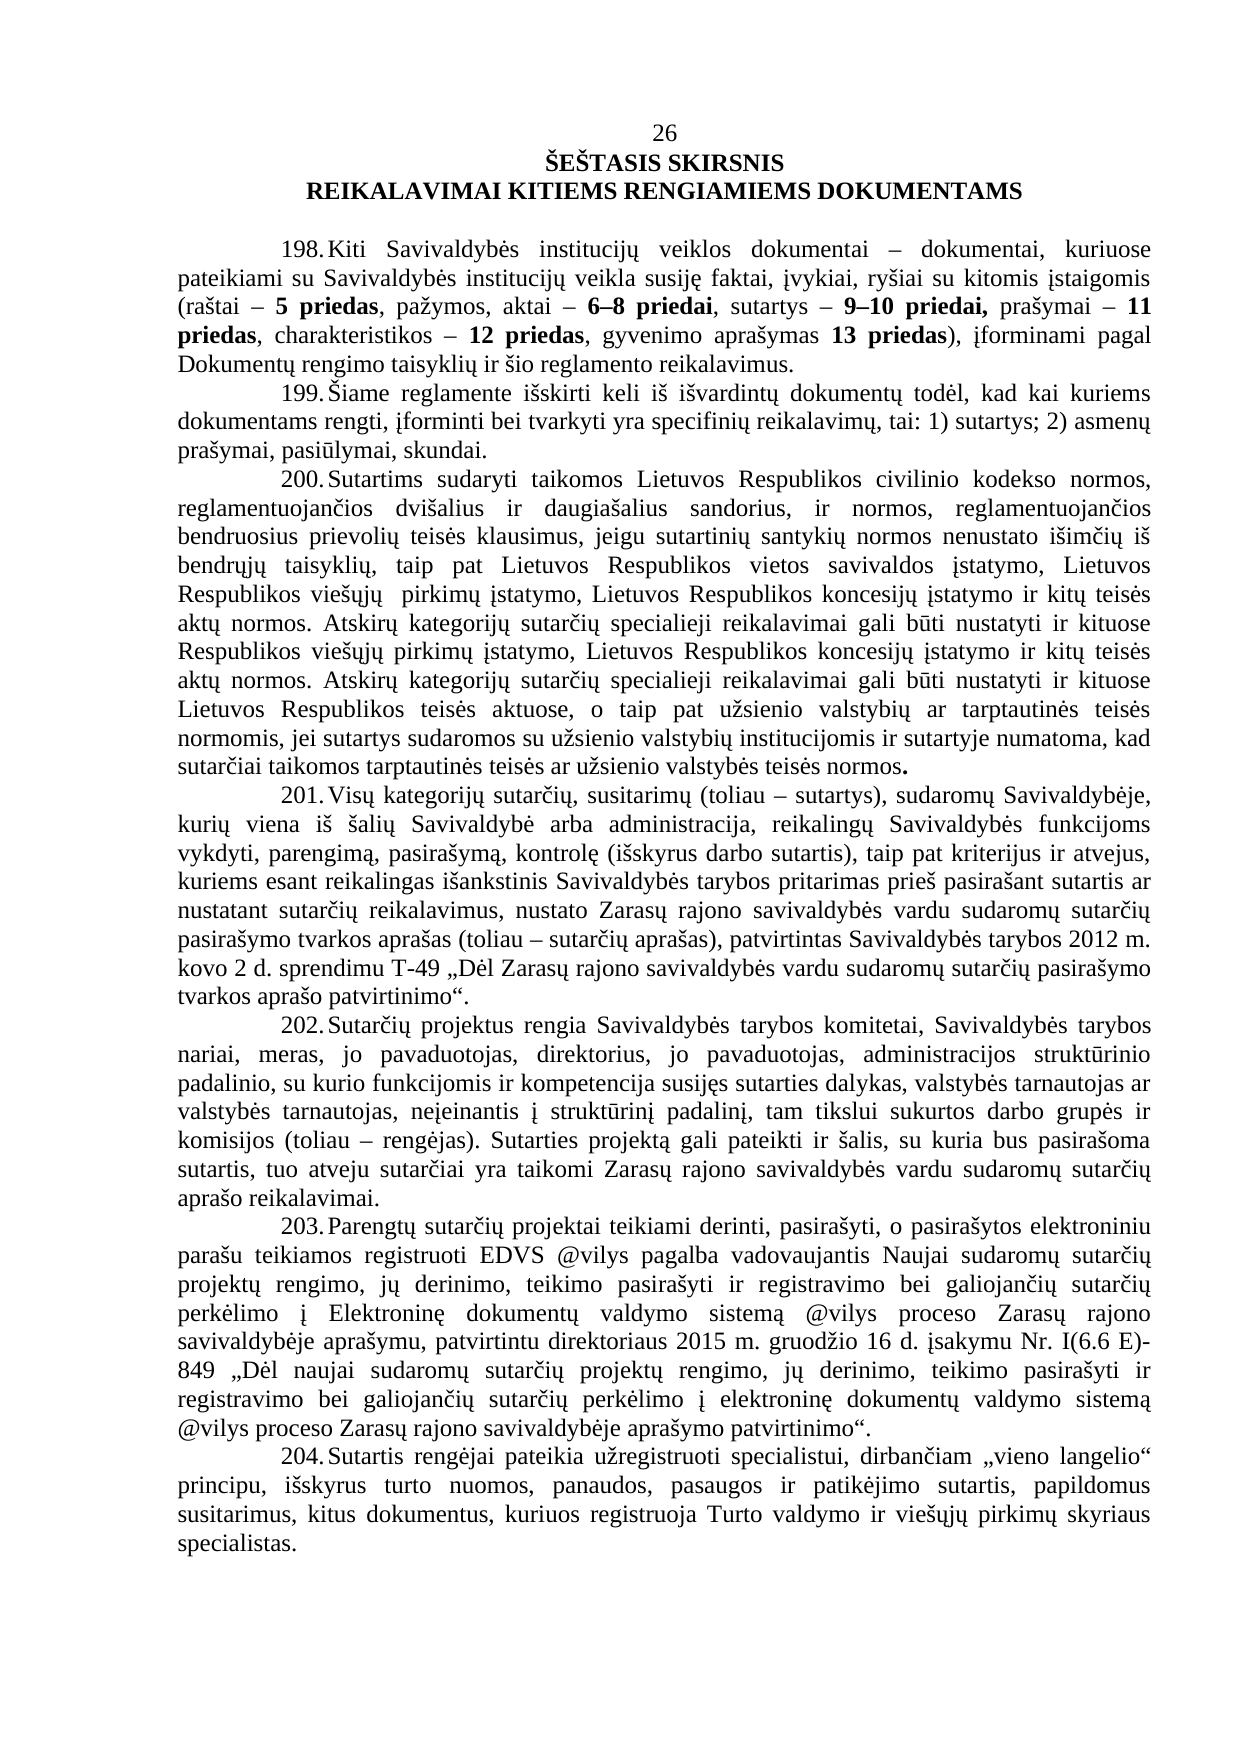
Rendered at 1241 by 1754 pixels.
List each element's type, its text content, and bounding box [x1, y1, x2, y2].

text 198. Kiti Savivaldybės institucijų veiklos dokumentai – dokumentai, kuriuose pateikiami su Savivaldybės institucijų veikla susiję faktai, įvykiai, ryšiai su kitomis įstaigomis (raštai – 5 priedas, pažymos, aktai – 6–8 priedai, sutartys – 9–10 priedai, prašymai – 11 priedas, charakteristikos – 12 priedas, gyvenimo aprašymas 13 priedas), įforminami pagal Dokumentų rengimo taisyklių ir šio reglamento reikalavimus. [177, 234, 1152, 378]
text ŠEŠTASIS SKIRSNIS [177, 148, 1152, 176]
text 202. Sutarčių projektus rengia Savivaldybės tarybos komitetai, Savivaldybės tarybos nariai, meras, jo pavaduotojas, direktorius, jo pavaduotojas, administracijos struktūrinio padalinio, su kurio funkcijomis ir kompetencija susijęs sutarties dalykas, valstybės tarnautojas ar valstybės tarnautojas, neįeinantis į struktūrinį padalinį, tam tikslui sukurtos darbo grupės ir komisijos (toliau – rengėjas). Sutarties projektą gali pateikti ir šalis, su kuria bus pasirašoma sutartis, tuo atveju sutarčiai yra taikomi Zarasų rajono savivaldybės vardu sudaromų sutarčių aprašo reikalavimai. [177, 1010, 1152, 1211]
text 200. Sutartims sudaryti taikomos Lietuvos Respublikos civilinio kodekso normos, reglamentuojančios dvišalius ir daugiašalius sandorius, ir normos, reglamentuojančios bendruosius prievolių teisės klausimus, jeigu sutartinių santykių normos nenustato išimčių iš bendrųjų taisyklių, taip pat Lietuvos Respublikos vietos savivaldos įstatymo, Lietuvos Respublikos viešųjų pirkimų įstatymo, Lietuvos Respublikos koncesijų įstatymo ir kitų teisės aktų normos. Atskirų kategorijų sutarčių specialieji reikalavimai gali būti nustatyti ir kituose Respublikos viešųjų pirkimų įstatymo, Lietuvos Respublikos koncesijų įstatymo ir kitų teisės aktų normos. Atskirų kategorijų sutarčių specialieji reikalavimai gali būti nustatyti ir kituose Lietuvos Respublikos teisės aktuose, o taip pat užsienio valstybių ar tarptautinės teisės normomis, jei sutartys sudaromos su užsienio valstybių institucijomis ir sutartyje numatoma, kad sutarčiai taikomos tarptautinės teisės ar užsienio valstybės teisės normos. [177, 464, 1152, 780]
text 201. Visų kategorijų sutarčių, susitarimų (toliau – sutartys), sudaromų Savivaldybėje, kurių viena iš šalių Savivaldybė arba administracija, reikalingų Savivaldybės funkcijoms vykdyti, parengimą, pasirašymą, kontrolę (išskyrus darbo sutartis), taip pat kriterijus ir atvejus, kuriems esant reikalingas išankstinis Savivaldybės tarybos pritarimas prieš pasirašant sutartis ar nustatant sutarčių reikalavimus, nustato Zarasų rajono savivaldybės vardu sudaromų sutarčių pasirašymo tvarkos aprašas (toliau – sutarčių aprašas), patvirtintas Savivaldybės tarybos 2012 m. kovo 2 d. sprendimu T-49 „Dėl Zarasų rajono savivaldybės vardu sudaromų sutarčių pasirašymo tvarkos aprašo patvirtinimo“. [177, 780, 1152, 1010]
text 204. Sutartis rengėjai pateikia užregistruoti specialistui, dirbančiam „vieno langelio“ principu, išskyrus turto nuomos, panaudos, pasaugos ir patikėjimo sutartis, papildomus susitarimus, kitus dokumentus, kuriuos registruoja Turto valdymo ir viešųjų pirkimų skyriaus specialistas. [177, 1441, 1152, 1556]
text REIKALAVIMAI KITIEMS RENGIAMIEMS DOKUMENTAMS [177, 176, 1152, 205]
text 199. Šiame reglamente išskirti keli iš išvardintų dokumentų todėl, kad kai kuriems dokumentams rengti, įforminti bei tvarkyti yra specifinių reikalavimų, tai: 1) sutartys; 2) asmenų prašymai, pasiūlymai, skundai. [177, 378, 1152, 464]
text 203. Parengtų sutarčių projektai teikiami derinti, pasirašyti, o pasirašytos elektroniniu parašu teikiamos registruoti EDVS @vilys pagalba vadovaujantis Naujai sudaromų sutarčių projektų rengimo, jų derinimo, teikimo pasirašyti ir registravimo bei galiojančių sutarčių perkėlimo į Elektroninę dokumentų valdymo sistemą @vilys proceso Zarasų rajono savivaldybėje aprašymu, patvirtintu direktoriaus 2015 m. gruodžio 16 d. įsakymu Nr. I(6.6 E)-849 „Dėl naujai sudaromų sutarčių projektų rengimo, jų derinimo, teikimo pasirašyti ir registravimo bei galiojančių sutarčių perkėlimo į elektroninę dokumentų valdymo sistemą @vilys proceso Zarasų rajono savivaldybėje aprašymo patvirtinimo“. [177, 1211, 1152, 1441]
